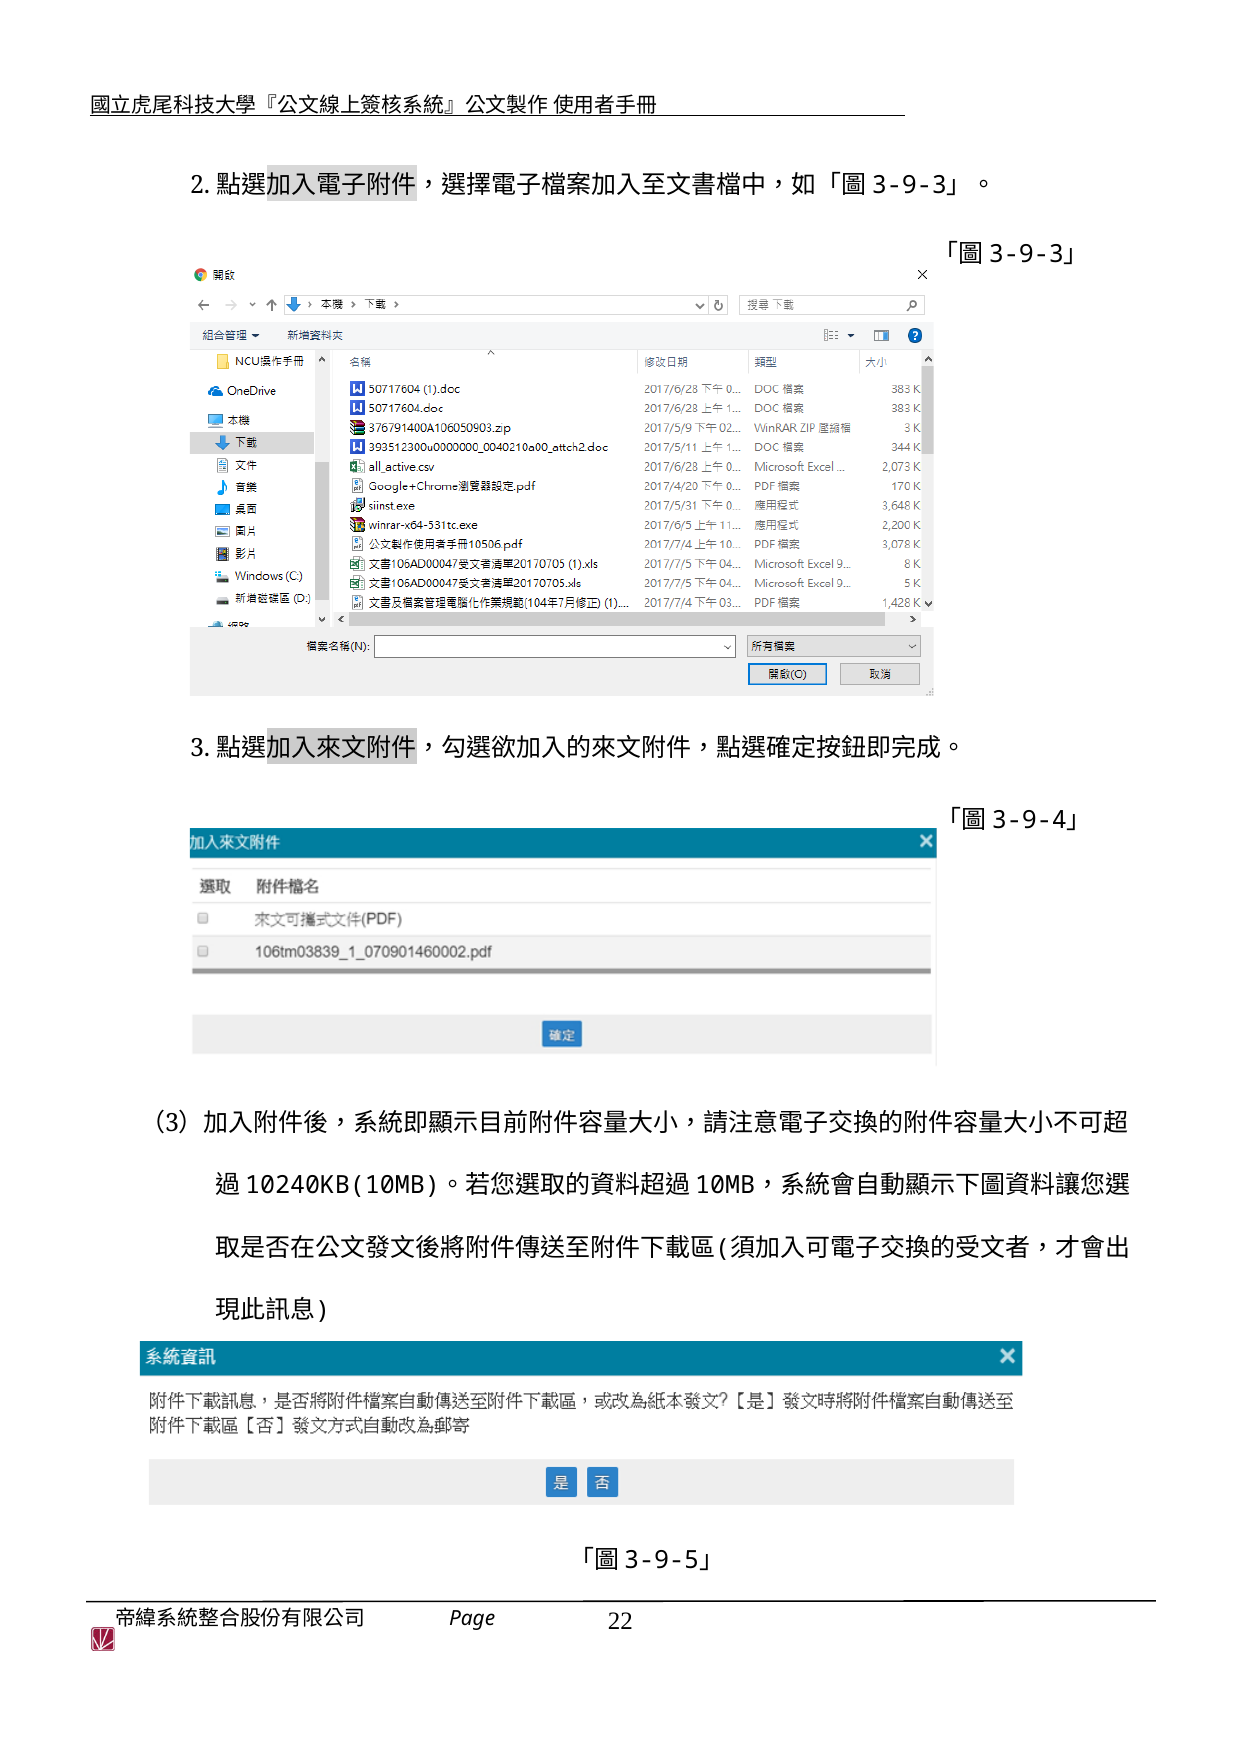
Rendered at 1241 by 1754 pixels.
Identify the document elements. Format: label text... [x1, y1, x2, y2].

list 點選加入來文附件，勾選欲加入的來文附件，點選確定按鈕即完成。 「圖3-9-4」 [190, 704, 1153, 1079]
list 點選加入電子附件，選擇電子檔案加入至文書檔中，如「圖3-9-3」。 「圖3-9-3」 [190, 141, 1153, 704]
list 加入附件後，系統即顯示目前附件容量大小，請注意電子交換的附件容量大小不可超過10240KB(10MB)。若您選取的資料超過10MB，系統會自動顯示下圖資料讓您選取是否在公文發文後將附件傳送至附件下載區(須加入可電子交換的受文者，才會出現此訊息) [140, 1079, 1148, 1329]
text 「圖3-9-5」 [140, 1516, 1153, 1579]
